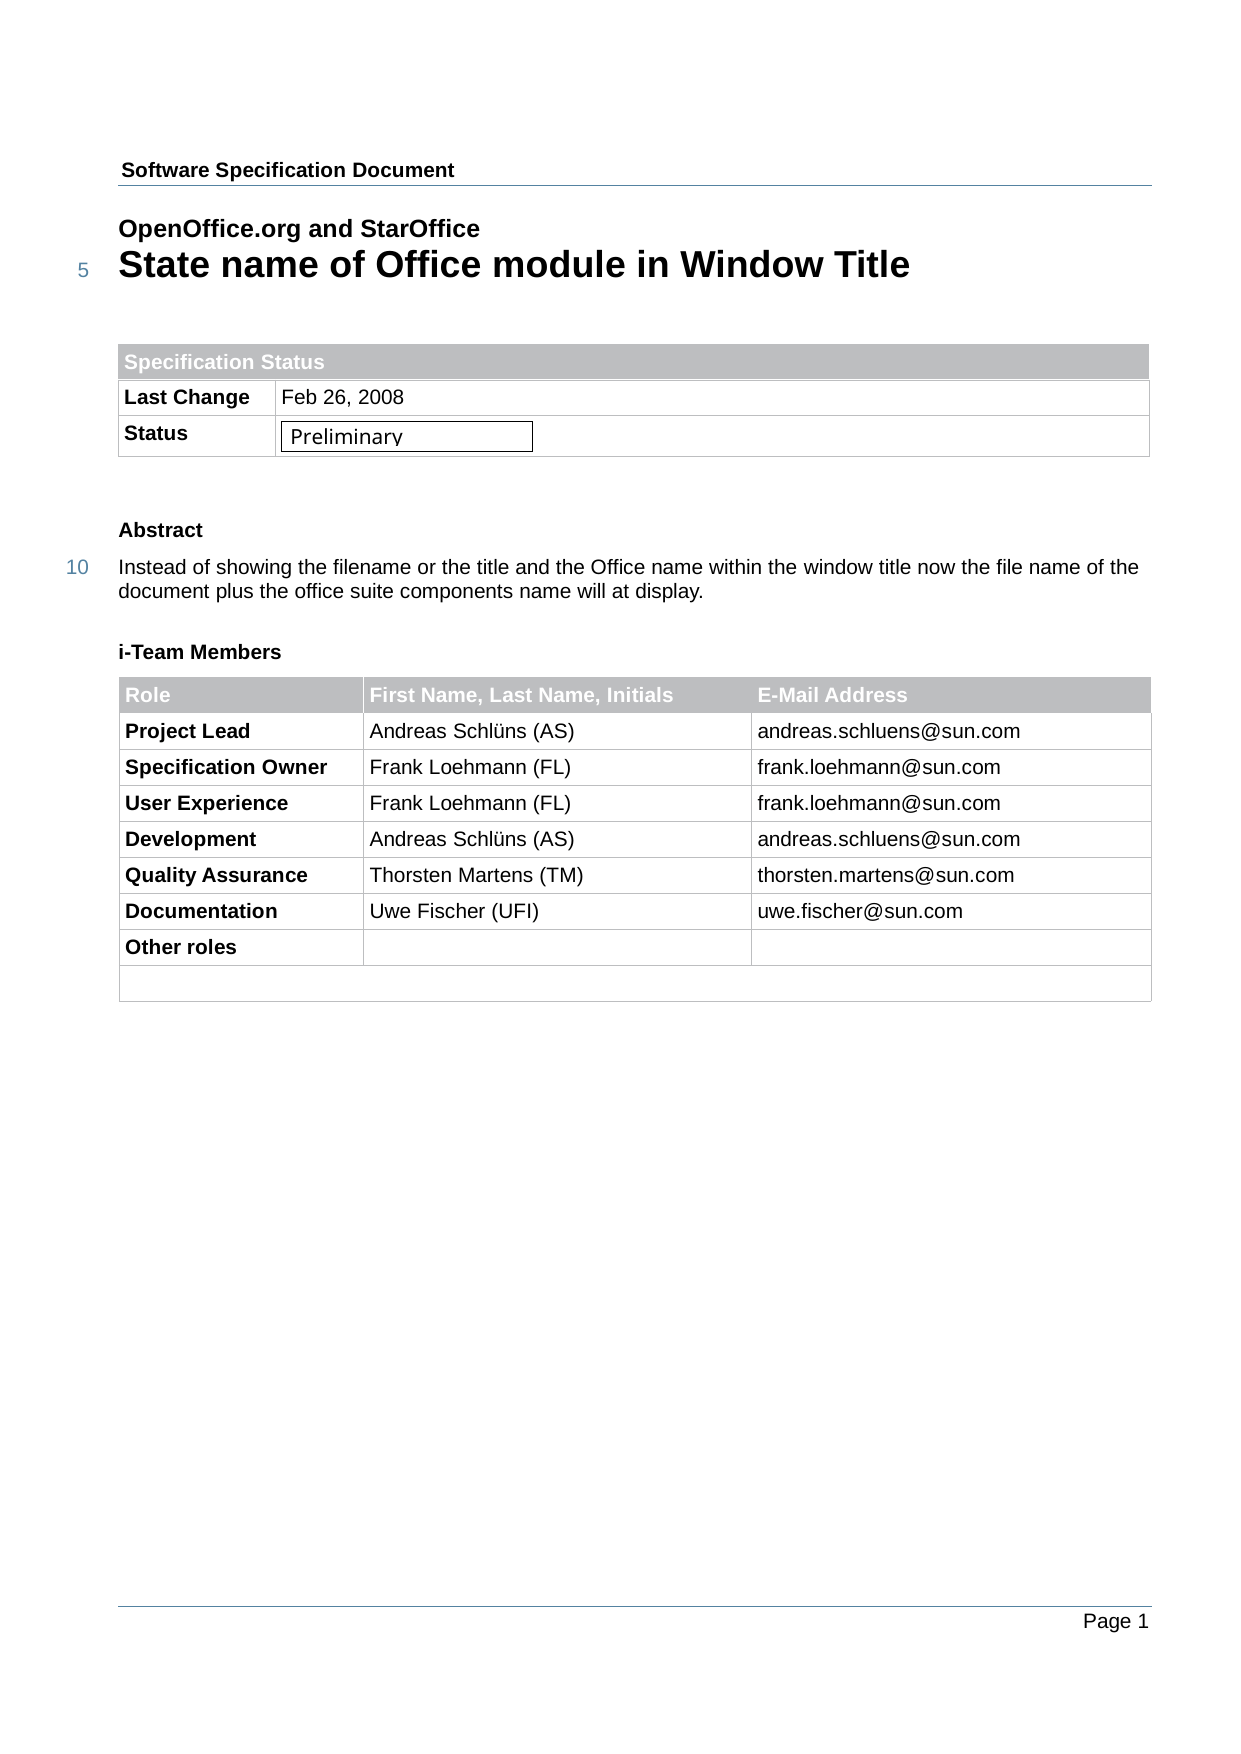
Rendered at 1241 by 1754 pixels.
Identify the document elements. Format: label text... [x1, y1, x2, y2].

table_cell Development [120, 822, 363, 857]
table_header First Name, Last Name, Initials [364, 677, 751, 713]
subtitle Abstract [118, 518, 1152, 542]
table_cell Documentation [120, 894, 363, 929]
table_cell Thorsten Martens (TM) [364, 858, 751, 893]
table_cell Other roles [120, 930, 363, 965]
text State name of Office module in Window Title [118, 243, 1152, 286]
table_cell User Experience [120, 786, 363, 821]
table_cell uwe.fischer@sun.com [752, 894, 1151, 929]
subtitle i-Team Members [118, 640, 1152, 664]
table_cell Last Change [119, 381, 275, 415]
table_cell andreas.schluens@sun.com [752, 713, 1151, 749]
table_header Specification Status [118, 344, 1149, 379]
text Instead of showing the filename or the title and the Office name within the window title now the file name of the document plus the office suite components name will at display. [118, 555, 1152, 603]
text Software Specification Document [118, 155, 1152, 185]
table_header E-Mail Address [751, 677, 1151, 713]
table_cell Andreas Schlüns (AS) [364, 822, 751, 857]
table_cell PRELIMINARY status is the initial conception of a specification. STANDARD A specification with status Standard is considered to be stable and has the approval of the i-Team. OBSOLETE An Obsolete specification is a specification that has been identified unnecessary. For example due to; technology changes or changes in other standards or specifications. [276, 416, 1149, 456]
table_cell Frank Loehmann (FL) [364, 786, 751, 821]
table_cell Specification Owner [120, 750, 363, 785]
table_cell [752, 930, 1151, 965]
table_cell frank.loehmann@sun.com [752, 786, 1151, 821]
table_cell frank.loehmann@sun.com [752, 750, 1151, 785]
table_cell [364, 930, 751, 965]
table_header Role [119, 677, 363, 713]
table_cell Frank Loehmann (FL) [364, 750, 751, 785]
table_cell Feb 26, 2008 [276, 381, 1149, 415]
table_cell andreas.schluens@sun.com [752, 822, 1151, 857]
text OpenOffice.org and StarOffice [118, 214, 1152, 243]
table_cell Status [119, 416, 275, 456]
table_cell Project Lead [120, 713, 363, 749]
table_cell Quality Assurance [120, 858, 363, 893]
table_cell Uwe Fischer (UFI) [364, 894, 751, 929]
table_cell Andreas Schlüns (AS) [364, 713, 751, 749]
table_cell [120, 966, 1151, 1001]
table_cell thorsten.martens@sun.com [752, 858, 1151, 893]
